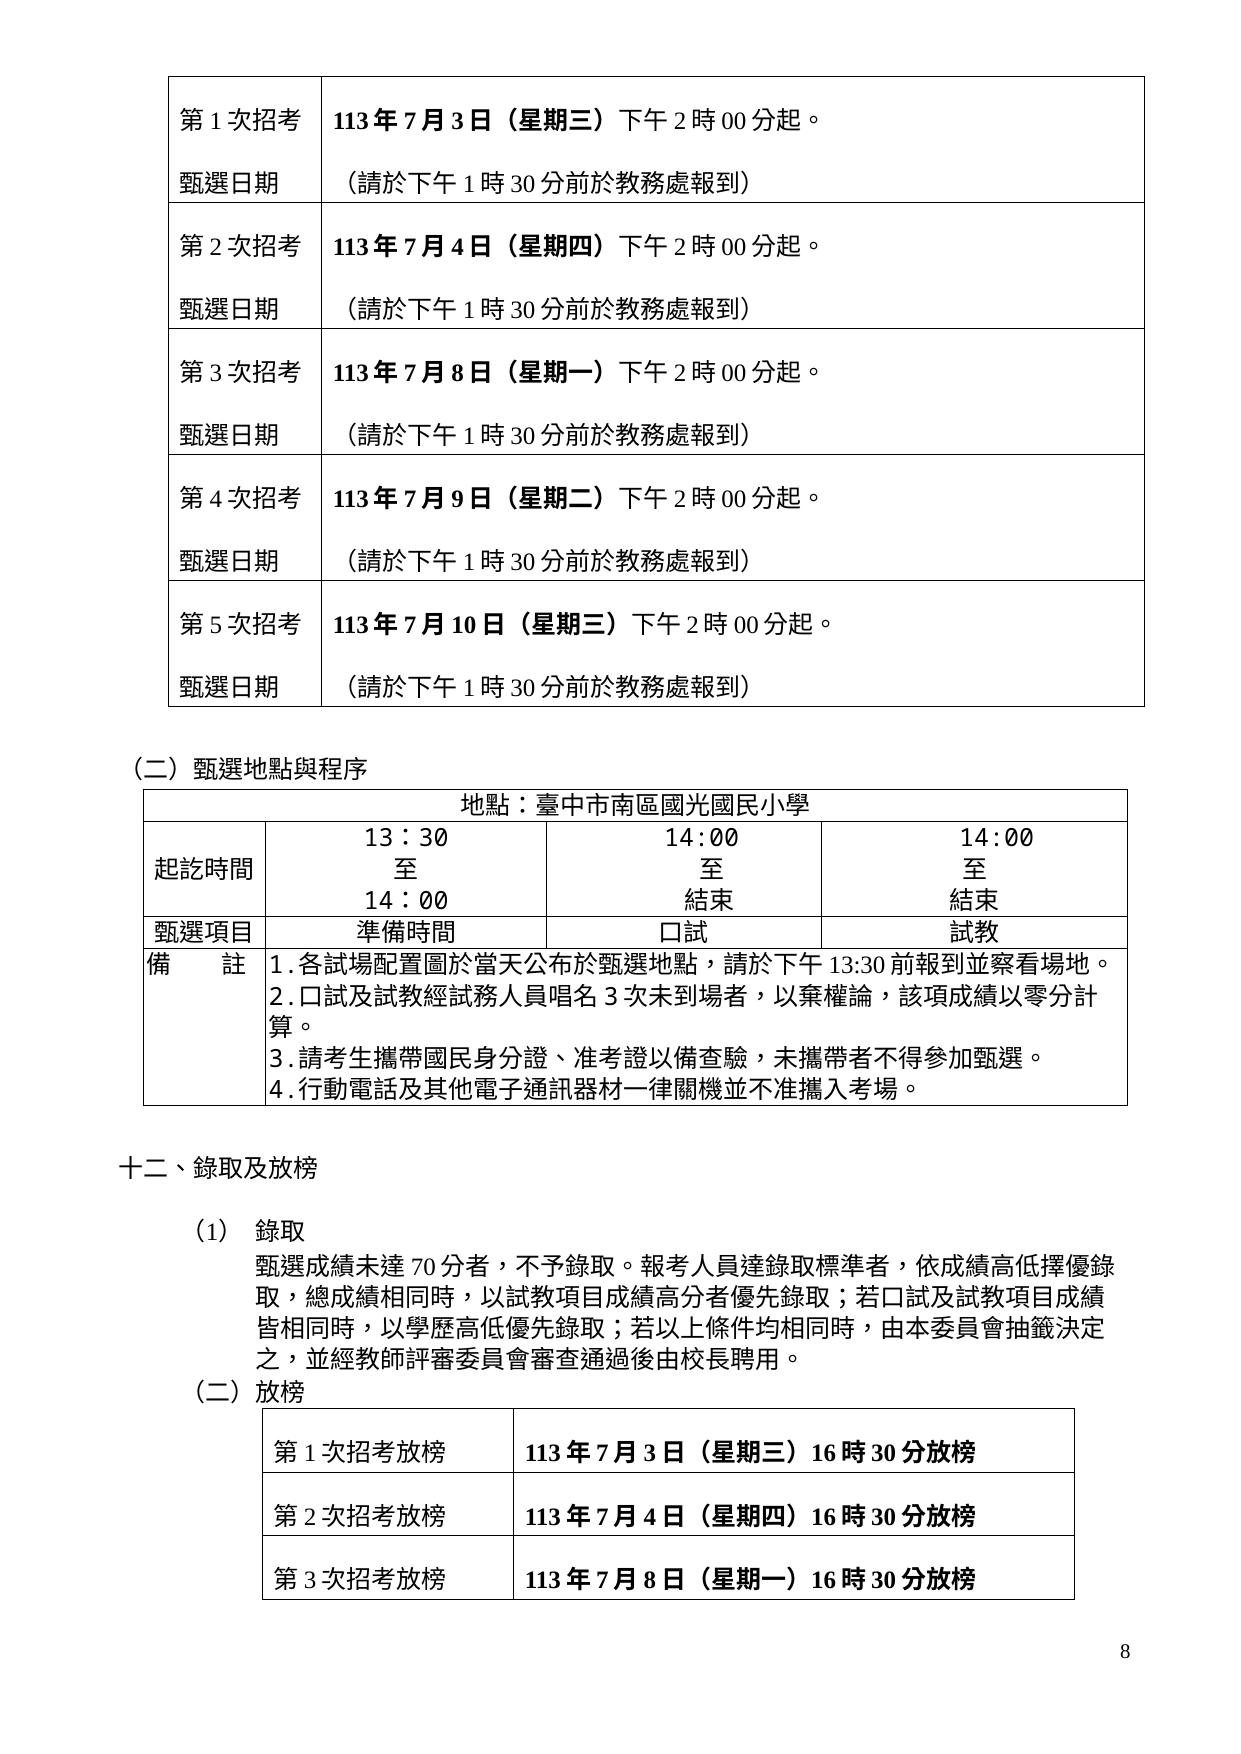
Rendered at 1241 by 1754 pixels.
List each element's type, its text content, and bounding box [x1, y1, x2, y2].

table_cell 第2次招考放榜 [263, 1473, 513, 1535]
text （二）放榜 [118, 1375, 1122, 1408]
table_cell 9：00 14:00 至 結束 [547, 822, 821, 916]
table_cell 113年7月4日（星期四）16時30分放榜 [514, 1473, 1074, 1535]
text （二）甄選地點與程序 [118, 726, 1122, 788]
table_cell 準備時間 [266, 917, 546, 948]
table_cell 第3次招考甄選日期 [169, 329, 321, 454]
table_cell 備 註 [144, 949, 265, 1105]
table_cell 起訖時間 [144, 822, 265, 916]
table_cell 甄選項目 [144, 917, 265, 948]
list 錄取 [181, 1187, 1122, 1250]
table_cell 14:00 至 結束 [822, 822, 1127, 916]
table_cell 113年7月4日（星期四）下午2時00分起。 （請於下午1時30分前於教務處報到） [322, 203, 1144, 328]
table_cell 第4次招考甄選日期 [169, 455, 321, 580]
table_header 地點：臺中市南區國光國民小學 [144, 790, 1127, 821]
table_header 113年7月3日（星期三）下午2時00分起。 （請於下午1時30分前於教務處報到） [322, 77, 1144, 202]
table_cell 113年7月10日（星期三）下午2時00分起。 （請於下午1時30分前於教務處報到） [322, 581, 1144, 706]
table_cell 第5次招考甄選日期 [169, 581, 321, 706]
table_cell 113年7月9日（星期二）下午2時00分起。 （請於下午1時30分前於教務處報到） [322, 455, 1144, 580]
table_header 第1次招考甄選日期 [169, 77, 321, 202]
table_cell 1.各試場配置圖於當天公布於甄選地點，請於下午13:30前報到並察看場地。 2.口試及試教經試務人員唱名3次未到場者，以棄權論，該項成績以零分計算。 3.請考生攜帶國民身分證、准考證以備查驗，未攜帶者不得參加甄選。 4.行動電話及其他電子通訊器材一律關機並不准攜入考場。 [266, 949, 1127, 1105]
table_cell 第3次招考放榜 [263, 1536, 513, 1599]
table_cell 113年7月8日（星期一）下午2時00分起。 （請於下午1時30分前於教務處報到） [322, 329, 1144, 454]
table_cell 13：30 至 14：00 [266, 822, 546, 916]
text 甄選成績未達70分者，不予錄取。報考人員達錄取標準者，依成績高低擇優錄取，總成績相同時，以試教項目成績高分者優先錄取；若口試及試教項目成績皆相同時，以學歷高低優先錄取；若以上條件均相同時，由本委員會抽籤決定之，並經教師評審委員會審查通過後由校長聘用。 [256, 1250, 1122, 1375]
table_cell 第2次招考甄選日期 [169, 203, 321, 328]
table_header 113年7月3日（星期三）16時30分放榜 [514, 1409, 1074, 1472]
table_header 第1次招考放榜 [263, 1409, 513, 1472]
table_cell 試教 [822, 917, 1127, 948]
text 十二、錄取及放榜 [118, 1125, 1122, 1187]
table_cell 口試 [547, 917, 821, 948]
table_cell 113年7月8日（星期一）16時30分放榜 [514, 1536, 1074, 1599]
